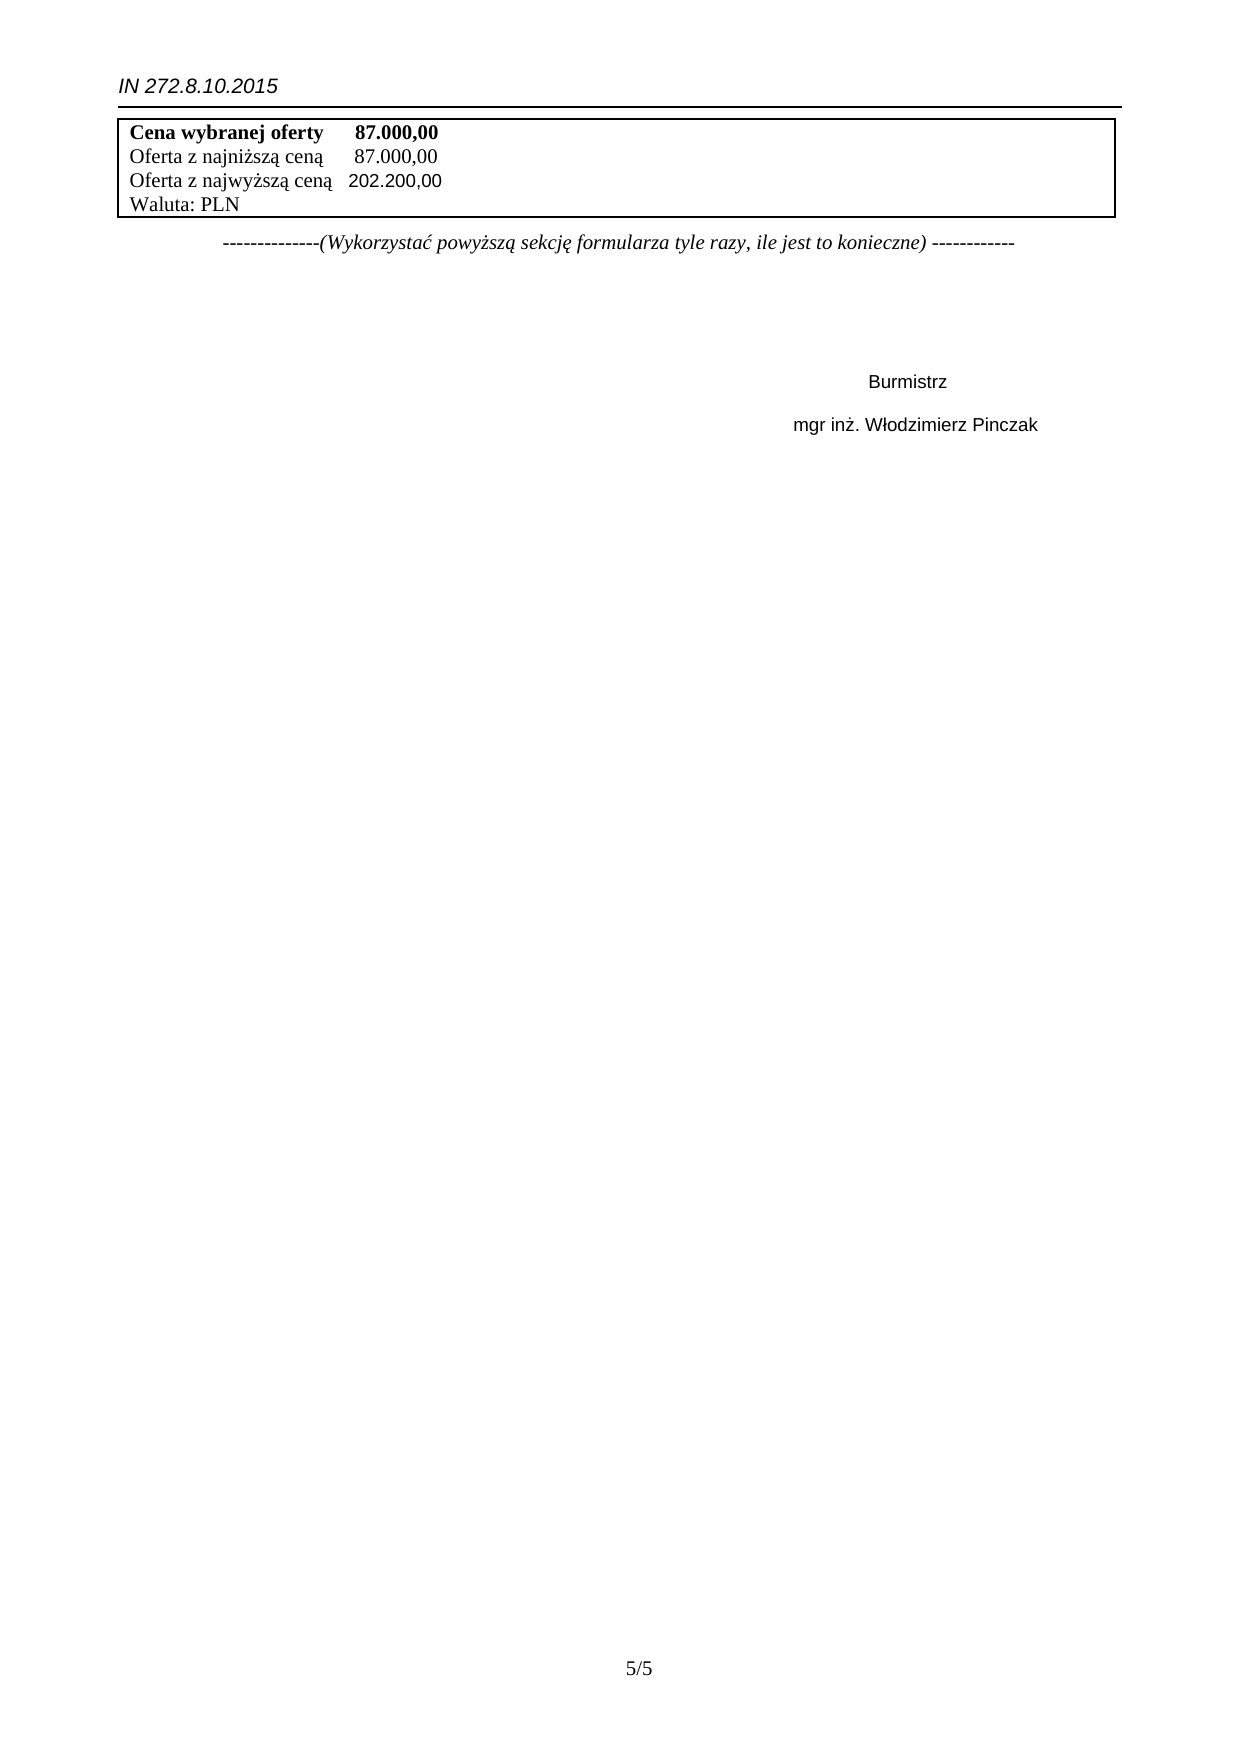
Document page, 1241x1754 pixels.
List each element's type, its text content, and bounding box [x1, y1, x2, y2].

text Burmistrz [118, 371, 1122, 392]
text mgr inż. Włodzimierz Pinczak [118, 414, 1122, 435]
table_cell Cena wybranej oferty 87.000,00 Oferta z najniższą ceną 87.000,00 Oferta z najwyższą ceną 202.200,00 Waluta: PLN [119, 120, 1114, 216]
text --------------(Wykorzystać powyższą sekcję formularza tyle razy, ile jest to konieczne) ------------ [118, 230, 1122, 254]
